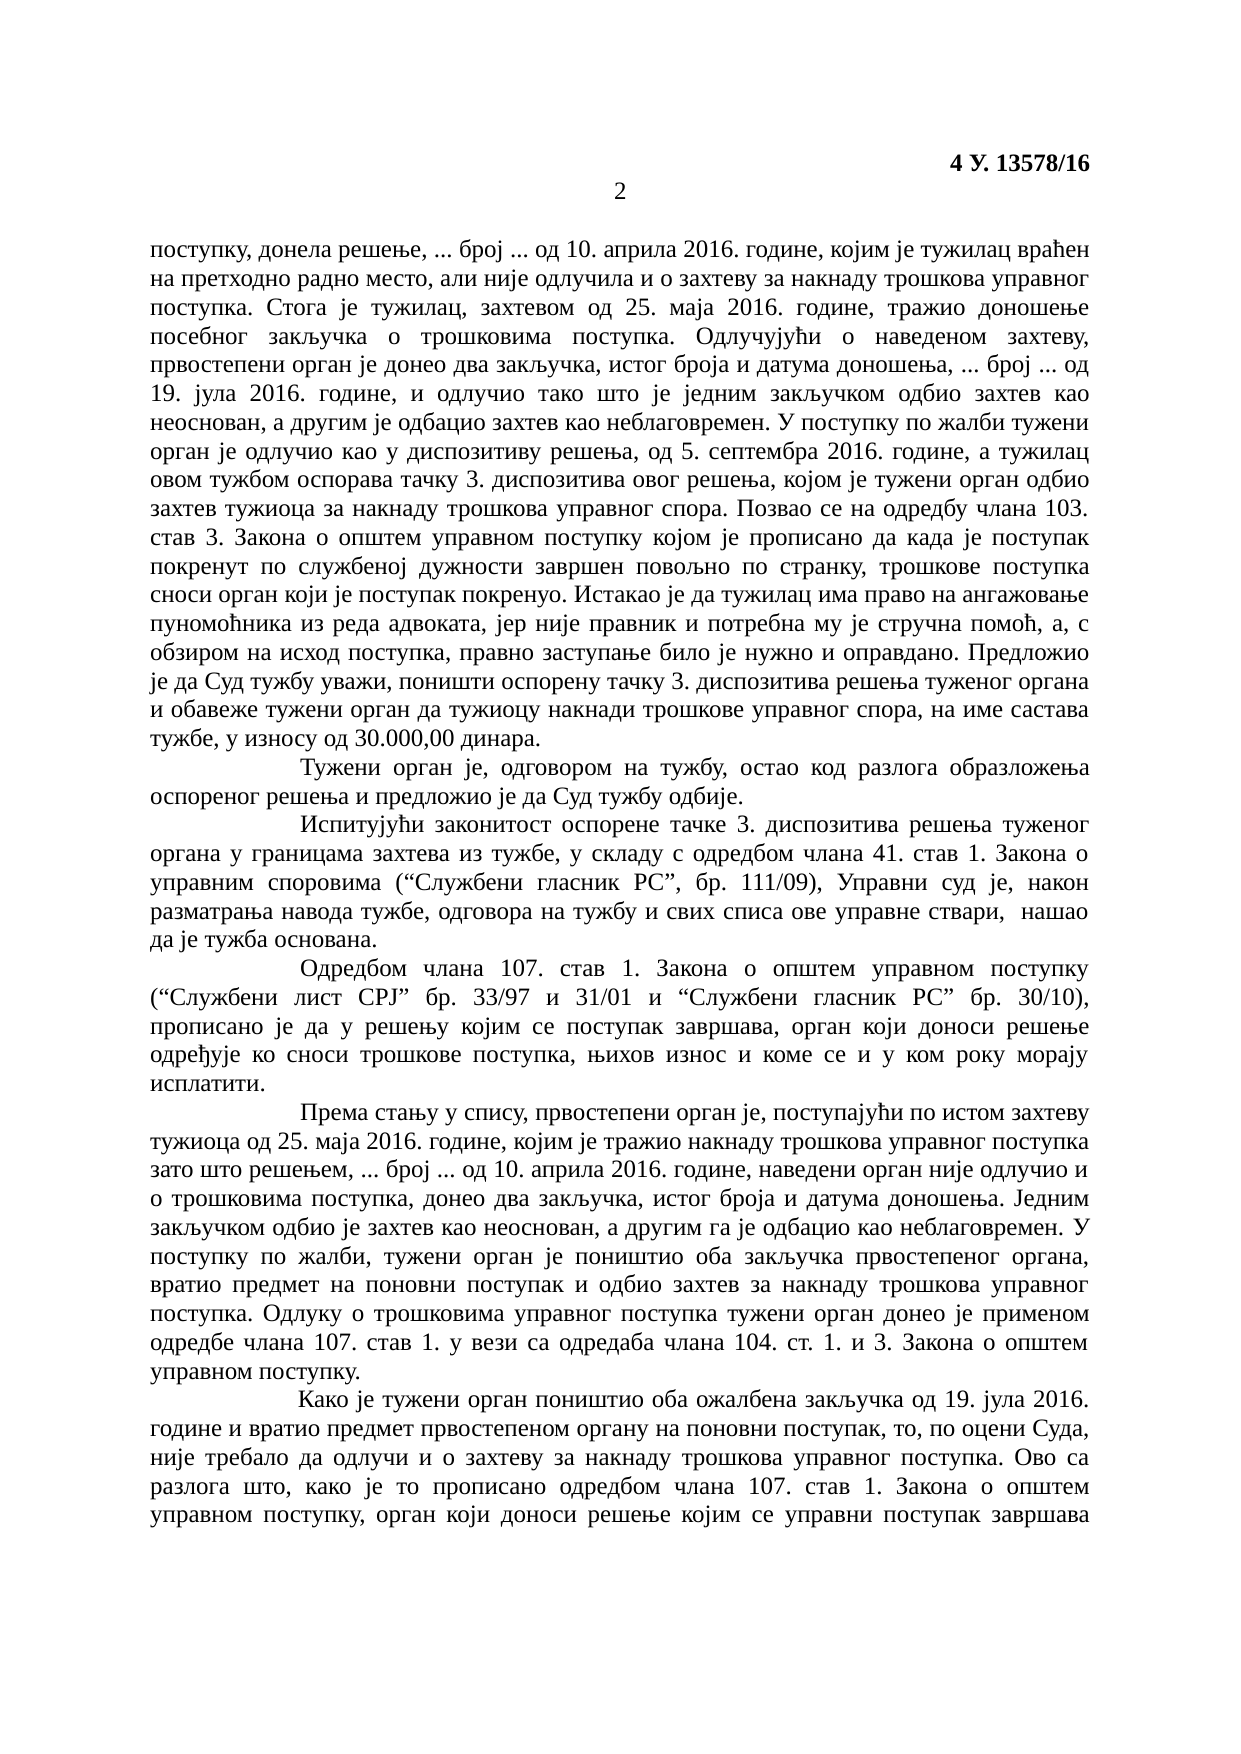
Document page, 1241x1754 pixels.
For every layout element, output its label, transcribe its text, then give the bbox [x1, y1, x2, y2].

text Тужени орган је, одговором на тужбу, остао код разлога образложења оспореног решења и предложио је да Суд тужбу одбије. [150, 752, 1090, 809]
text поступку, донела решење, ... број ... од 10. априла 2016. године, којим је тужилац враћен на претходно радно место, али није одлучила и о захтеву за накнаду трошкова управног поступка. Стога је тужилац, захтевом од 25. маја 2016. године, тражио доношење посебног закључка о трошковима поступка. Одлучујући о наведеном захтеву, првостепени орган је донео два закључка, истог броја и датума доношења, ... број ... од 19. јула 2016. године, и одлучио тако што је једним закључком одбио захтев као неоснован, а другим је одбацио захтев као неблаговремен. У поступку по жалби тужени орган је одлучио као у диспозитиву решења, од 5. септембра 2016. године, а тужилац овом тужбом оспорава тачку 3. диспозитива овог решења, којом је тужени орган одбио захтев тужиоца за накнаду трошкова управног спора. Позвао се на одредбу члана 103. став 3. Закона о општем управном поступку којом је прописано да када је поступак покренут по службеној дужности завршен повољно по странку, трошкове поступка сноси орган који је поступак покренуо. Истакао је да тужилац има право на ангажовање пуномоћника из реда адвоката, јер није правник и потребна му је стручна помоћ, а, с обзиром на исход поступка, правно заступање било је нужно и оправдано. Предложио је да Суд тужбу уважи, поништи оспорену тачку 3. диспозитива решења туженог органа и обавеже тужени орган да тужиоцу накнади трошкове управног спора, на име састава тужбе, у износу од 30.000,00 динара. [150, 234, 1090, 752]
text Како је тужени орган поништио оба ожалбена закључка од 19. јула 2016. године и вратио предмет првостепеном органу на поновни поступак, то, по оцени Суда, није требало да одлучи и о захтеву за накнаду трошкова управног поступка. Ово са разлога што, како је то прописано одредбом члана 107. став 1. Закона о општем управном поступку, орган који доноси решење којим се управни поступак завршава [150, 1384, 1090, 1528]
text Испитујући законитост оспорене тачке 3. диспозитива решења туженог органа у границама захтева из тужбе, у складу с одредбом члана 41. став 1. Закона о управним споровима (“Службени гласник РС”, бр. 111/09), Управни суд је, након разматрања навода тужбе, одговора на тужбу и свих списа ове управне ствари, нашао да је тужба основана. [150, 809, 1090, 953]
text Одредбом члана 107. став 1. Закона о општем управном поступку (“Службени лист СРЈ” бр. 33/97 и 31/01 и “Службени гласник РС” бр. 30/10), прописано је да у решењу којим се поступак завршава, орган који доноси решење одређује ко сноси трошкове поступка, њихов износ и коме се и у ком року морају исплатити. [150, 953, 1090, 1097]
text Према стању у спису, првостепени орган је, поступајући по истом захтеву тужиоца од 25. маја 2016. године, којим је тражио накнаду трошкова управног поступка зато што решењем, ... број ... од 10. априла 2016. године, наведени орган није одлучио и о трошковима поступка, донео два закључка, истог броја и датума доношења. Једним закључком одбио је захтев као неоснован, а другим га је одбацио као неблаговремен. У поступку по жалби, тужени орган је поништио оба закључка првостепеног органа, вратио предмет на поновни поступак и одбио захтев за накнаду трошкова управног поступка. Одлуку о трошковима управног поступка тужени орган донео је применом одредбе члана 107. став 1. у вези са одредаба члана 104. ст. 1. и 3. Закона о општем управном поступку. [150, 1097, 1090, 1384]
